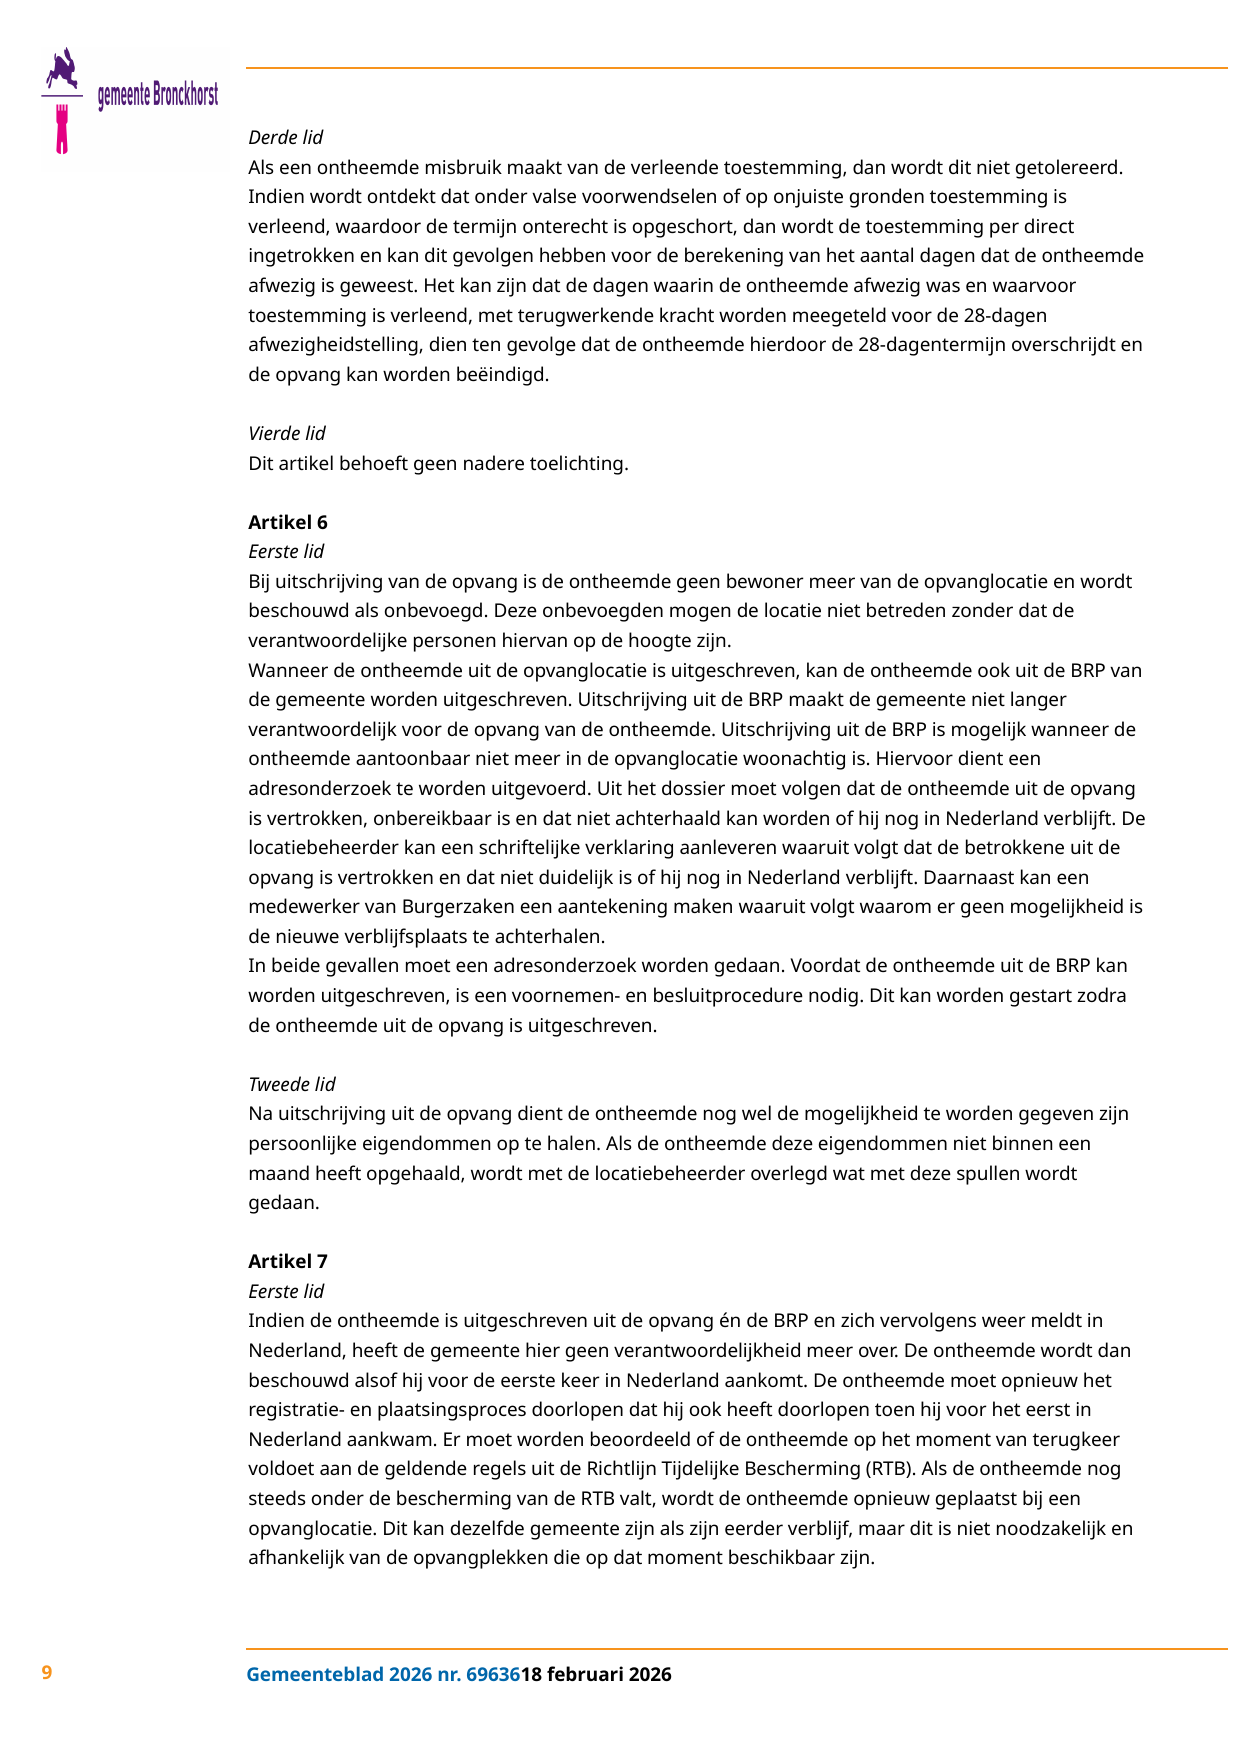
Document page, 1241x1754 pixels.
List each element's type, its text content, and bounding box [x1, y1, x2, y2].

text Dit artikel behoeft geen nadere toelichting. [248, 450, 1152, 476]
picture [41, 47, 231, 172]
text Indien de ontheemde is uitgeschreven uit de opvang én de BRP en zich vervolgens weer meldt in Nederland, heeft de gemeente hier geen verantwoordelijkheid meer over. De ontheemde wordt dan beschouwd alsof hij voor de eerste keer in Nederland aankomt. De ontheemde moet opnieuw het registratie- en plaatsingsproces doorlopen dat hij ook heeft doorlopen toen hij voor het eerst in Nederland aankwam. Er moet worden beoordeeld of de ontheemde op het moment van terugkeer voldoet aan de geldende regels uit de Richtlijn Tijdelijke Bescherming (RTB). Als de ontheemde nog steeds onder de bescherming van de RTB valt, wordt de ontheemde opnieuw geplaatst bij een opvanglocatie. Dit kan dezelfde gemeente zijn als zijn eerder verblijf, maar dit is niet noodzakelijk en afhankelijk van de opvangplekken die op dat moment beschikbaar zijn. [248, 1308, 1152, 1570]
text Derde lid [248, 124, 1152, 150]
text Tweede lid [248, 1071, 1152, 1097]
text Als een ontheemde misbruik maakt van de verleende toestemming, dan wordt dit niet getolereerd. Indien wordt ontdekt dat onder valse voorwendselen of op onjuiste gronden toestemming is verleend, waardoor de termijn onterecht is opgeschort, dan wordt de toestemming per direct ingetrokken en kan dit gevolgen hebben voor de berekening van het aantal dagen dat de ontheemde afwezig is geweest. Het kan zijn dat de dagen waarin de ontheemde afwezig was en waarvoor toestemming is verleend, met terugwerkende kracht worden meegeteld voor de 28-dagen afwezigheidstelling, dien ten gevolge dat de ontheemde hierdoor de 28-dagentermijn overschrijdt en de opvang kan worden beëindigd. [248, 154, 1152, 387]
text Bij uitschrijving van de opvang is de ontheemde geen bewoner meer van de opvanglocatie en wordt beschouwd als onbevoegd. Deze onbevoegden mogen de locatie niet betreden zonder dat de verantwoordelijke personen hiervan op de hoogte zijn. [248, 568, 1152, 653]
text Na uitschrijving uit de opvang dient de ontheemde nog wel de mogelijkheid te worden gegeven zijn persoonlijke eigendommen op te halen. Als de ontheemde deze eigendommen niet binnen een maand heeft opgehaald, wordt met de locatiebeheerder overlegd wat met deze spullen wordt gedaan. [248, 1101, 1152, 1215]
text In beide gevallen moet een adresonderzoek worden gedaan. Voordat de ontheemde uit de BRP kan worden uitgeschreven, is een voornemen- en besluitprocedure nodig. Dit kan worden gestart zodra de ontheemde uit de opvang is uitgeschreven. [248, 953, 1152, 1038]
text Eerste lid [248, 1278, 1152, 1304]
text Eerste lid [248, 538, 1152, 564]
text Artikel 7 [248, 1248, 1152, 1274]
text Vierde lid [248, 420, 1152, 446]
text Wanneer de ontheemde uit de opvanglocatie is uitgeschreven, kan de ontheemde ook uit de BRP van de gemeente worden uitgeschreven. Uitschrijving uit de BRP maakt de gemeente niet langer verantwoordelijk voor de opvang van de ontheemde. Uitschrijving uit de BRP is mogelijk wanneer de ontheemde aantoonbaar niet meer in de opvanglocatie woonachtig is. Hiervoor dient een adresonderzoek te worden uitgevoerd. Uit het dossier moet volgen dat de ontheemde uit de opvang is vertrokken, onbereikbaar is en dat niet achterhaald kan worden of hij nog in Nederland verblijft. De locatiebeheerder kan een schriftelijke verklaring aanleveren waaruit volgt dat de betrokkene uit de opvang is vertrokken en dat niet duidelijk is of hij nog in Nederland verblijft. Daarnaast kan een medewerker van Burgerzaken een aantekening maken waaruit volgt waarom er geen mogelijkheid is de nieuwe verblijfsplaats te achterhalen. [248, 657, 1152, 949]
text Artikel 6 [248, 509, 1152, 535]
